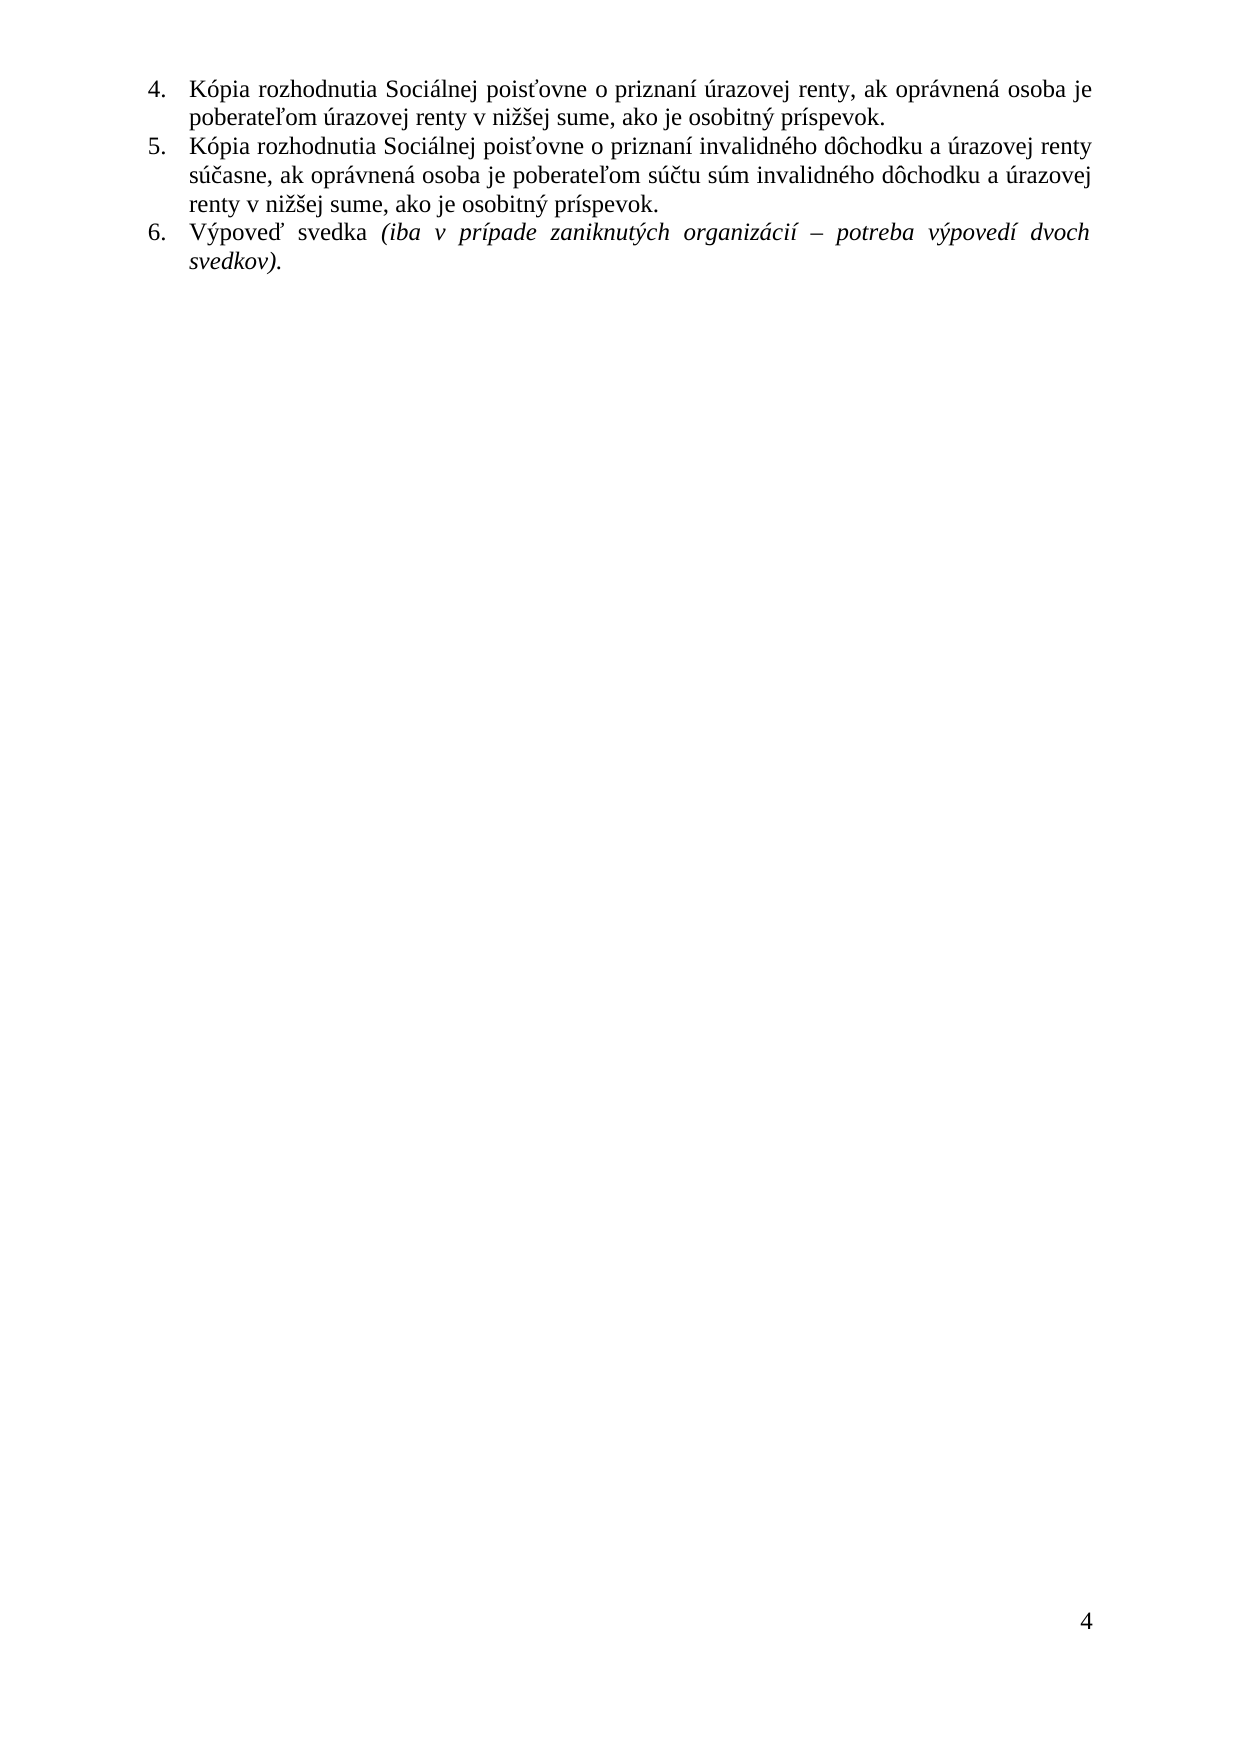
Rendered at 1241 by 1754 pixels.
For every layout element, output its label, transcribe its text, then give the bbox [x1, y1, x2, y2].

list Kópia rozhodnutia Sociálnej poisťovne o priznaní úrazovej renty, ak oprávnená osoba je poberateľom úrazovej renty v nižšej sume, ako je osobitný príspevok. [148, 74, 1093, 131]
list Výpoveď svedka (iba v prípade zaniknutých organizácií – potreba výpovedí dvoch svedkov). [148, 217, 1093, 275]
list Kópia rozhodnutia Sociálnej poisťovne o priznaní invalidného dôchodku a úrazovej renty súčasne, ak oprávnená osoba je poberateľom súčtu súm invalidného dôchodku a úrazovej renty v nižšej sume, ako je osobitný príspevok. [148, 131, 1093, 217]
